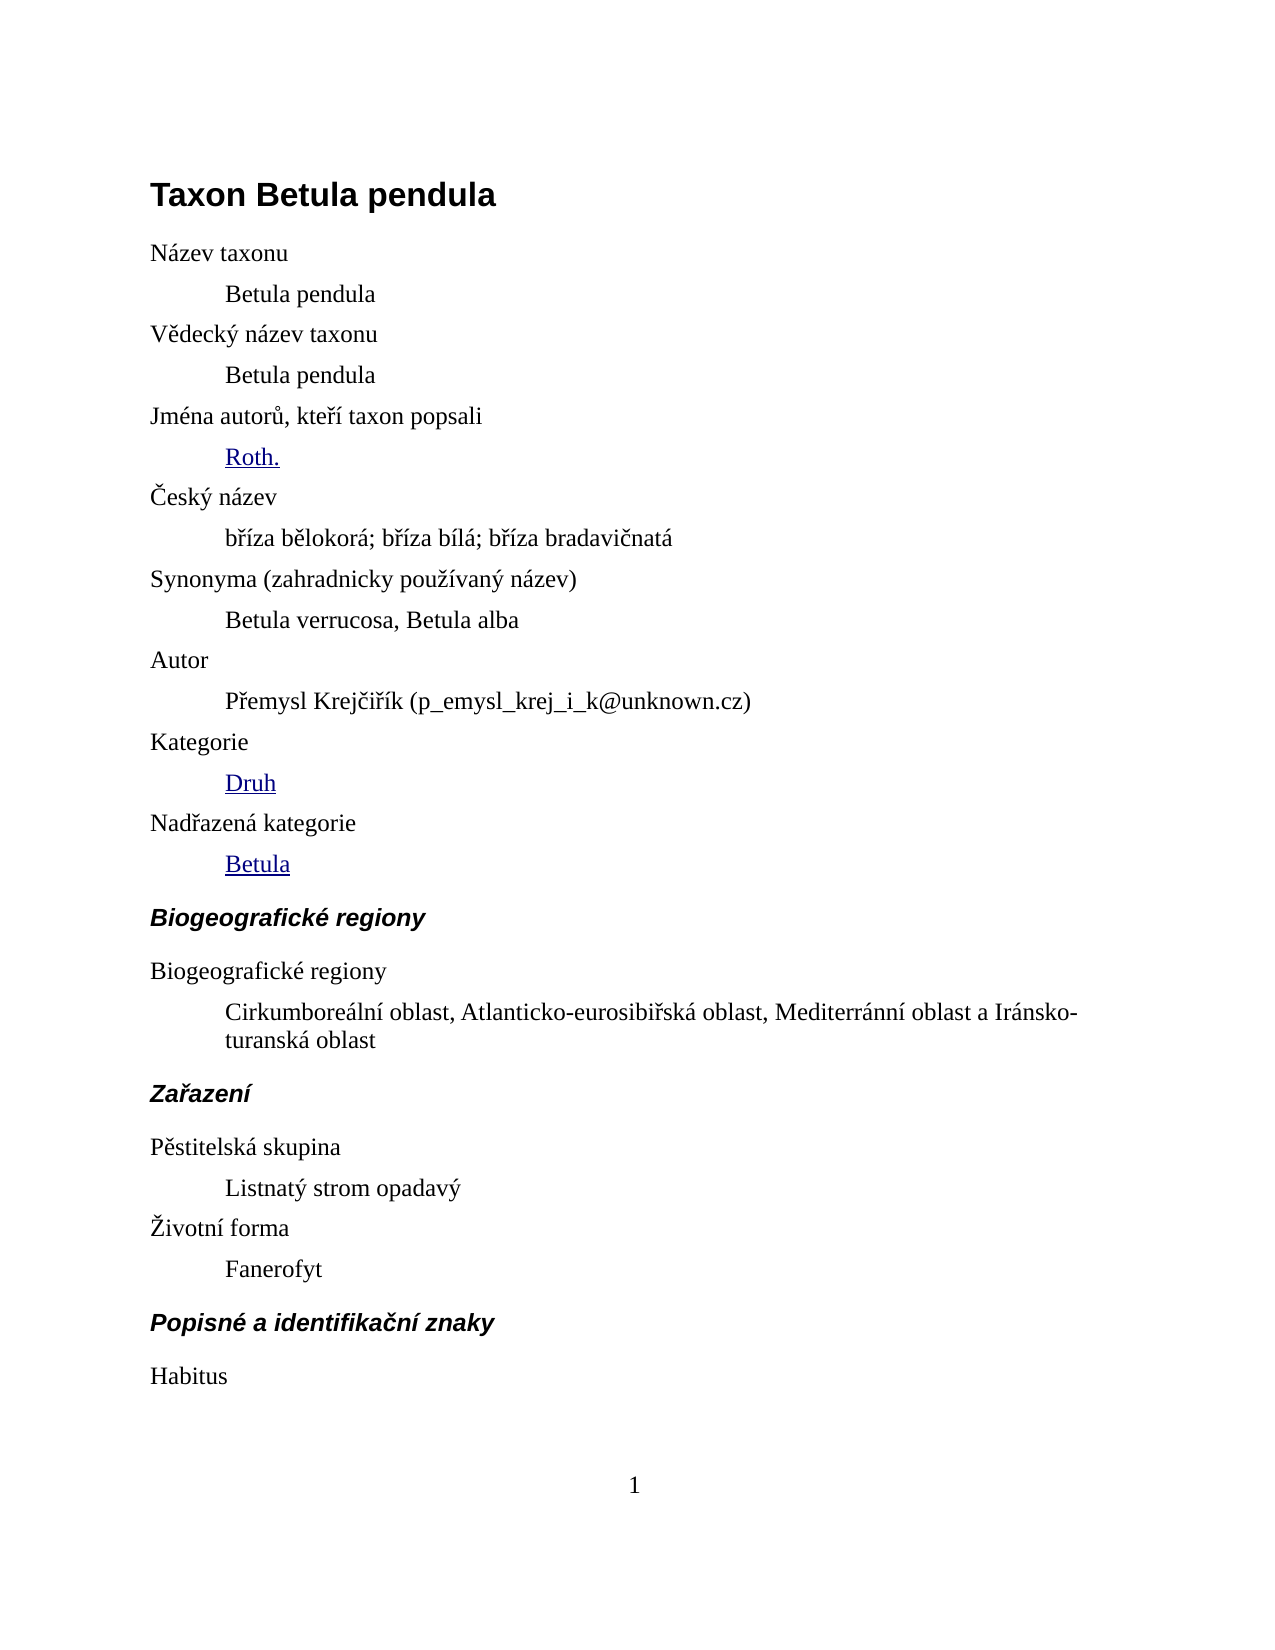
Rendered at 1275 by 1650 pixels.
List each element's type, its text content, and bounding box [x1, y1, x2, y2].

text Autor [150, 645, 1125, 674]
text Fanerofyt [225, 1254, 1125, 1283]
text Vědecký název taxonu [150, 319, 1125, 348]
text Betula verrucosa, Betula alba [225, 605, 1125, 633]
text Přemysl Krejčiřík (p_emysl_krej_i_k@unknown.cz) [225, 686, 1125, 715]
subtitle Zařazení [150, 1079, 1125, 1108]
text Český název [150, 482, 1125, 511]
text Název taxonu [150, 238, 1125, 267]
text Betula pendula [225, 360, 1125, 389]
subtitle Taxon Betula pendula [150, 175, 1125, 214]
text Betula [225, 849, 1125, 878]
text Jména autorů, kteří taxon popsali [150, 401, 1125, 430]
text Nadřazená kategorie [150, 808, 1125, 837]
text bříza bělokorá; bříza bílá; bříza bradavičnatá [225, 523, 1125, 552]
text Synonyma (zahradnicky používaný název) [150, 564, 1125, 593]
text Kategorie [150, 727, 1125, 756]
text Cirkumboreální oblast, Atlanticko-eurosibiřská oblast, Mediterránní oblast a Iránsko-turanská oblast [225, 997, 1125, 1054]
text Životní forma [150, 1213, 1125, 1242]
subtitle Popisné a identifikační znaky [150, 1308, 1125, 1337]
subtitle Biogeografické regiony [150, 903, 1125, 931]
text Druh [225, 768, 1125, 796]
text Habitus [150, 1361, 1125, 1390]
text Biogeografické regiony [150, 956, 1125, 984]
text Roth. [225, 442, 1125, 471]
text Listnatý strom opadavý [225, 1173, 1125, 1202]
text Pěstitelská skupina [150, 1132, 1125, 1161]
text Betula pendula [225, 279, 1125, 308]
